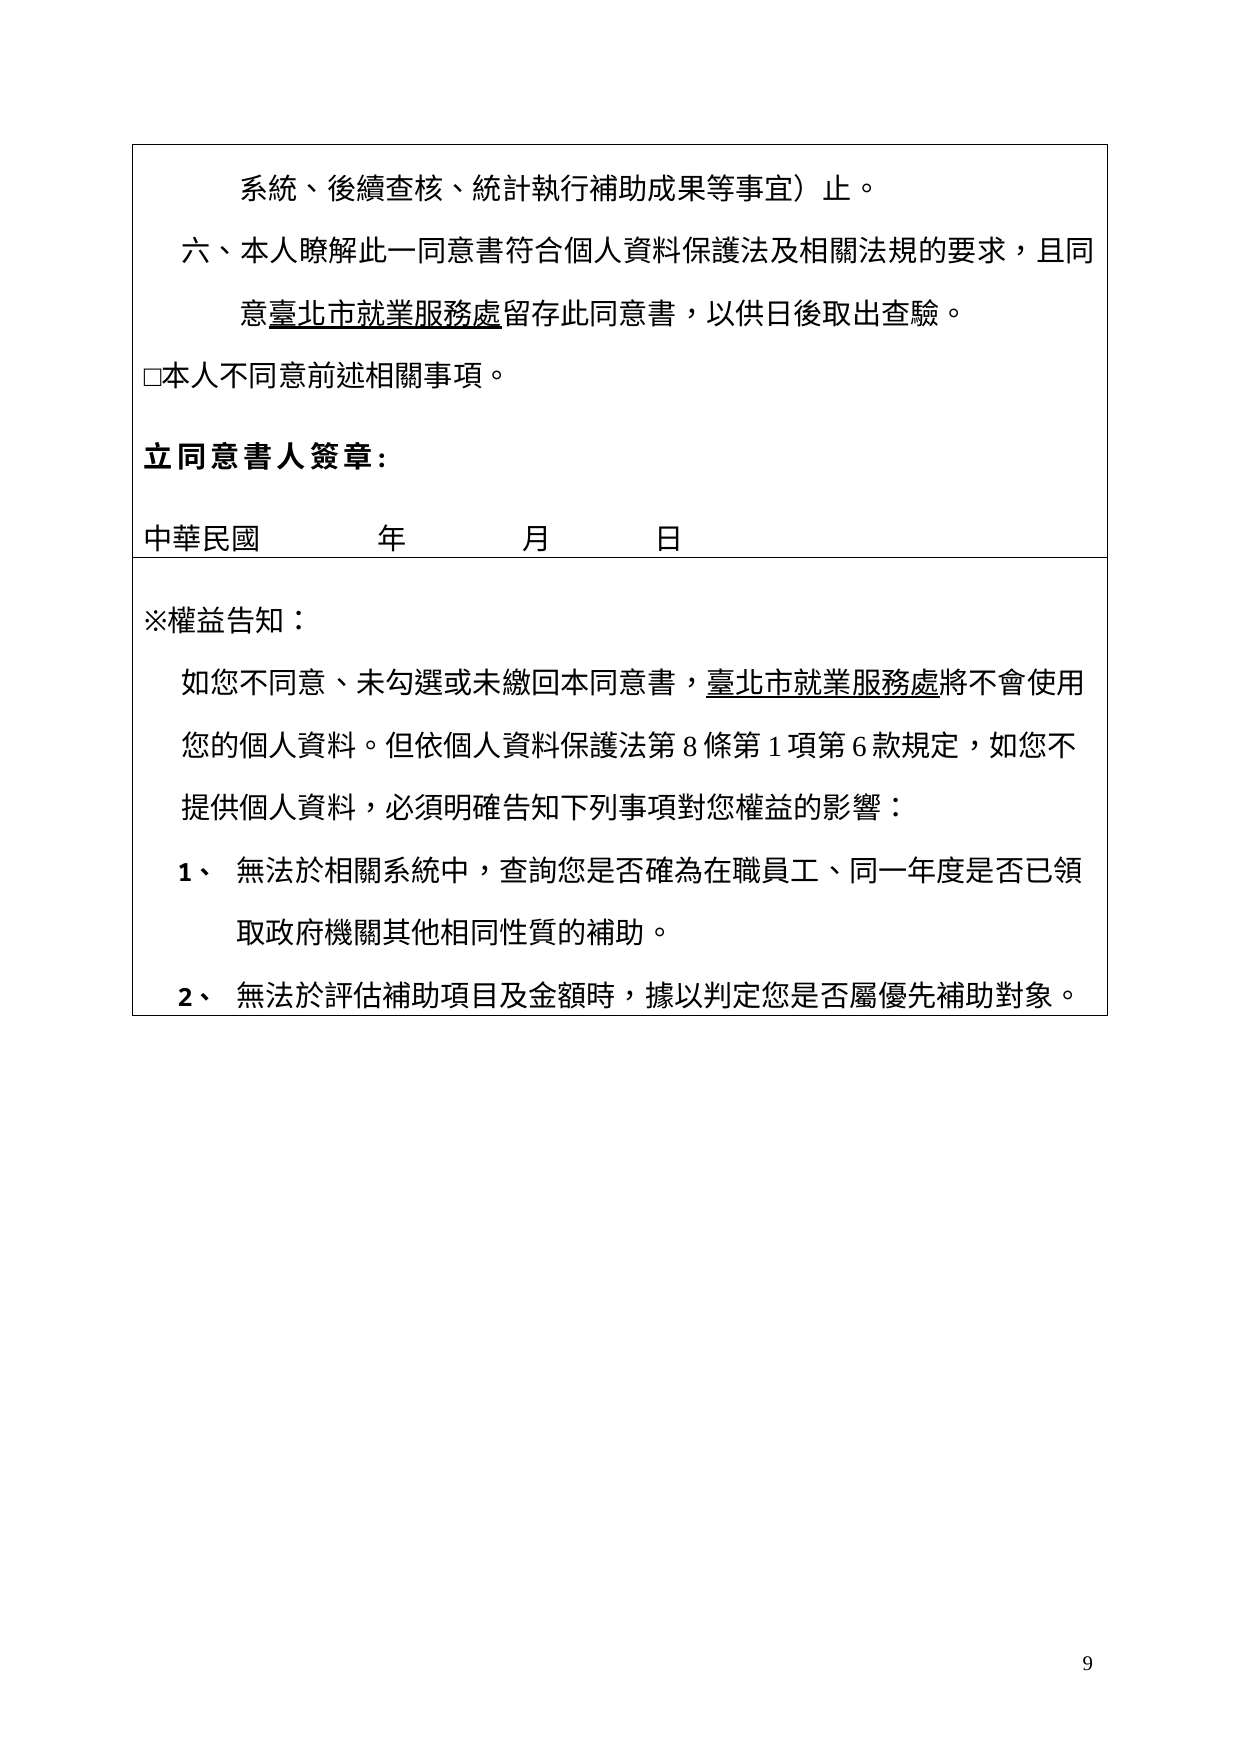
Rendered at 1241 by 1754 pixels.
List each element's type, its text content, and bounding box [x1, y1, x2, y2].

table_header 系統、後續查核、統計執行補助成果等事宜）止。 六、本人瞭解此一同意書符合個人資料保護法及相關法規的要求，且同意臺北市就業服務處留存此同意書，以供日後取出查驗。 □本人不同意前述相關事項。 立同意書人簽章: 中華民國 年 月 日 [133, 145, 1107, 557]
table_cell ※權益告知： 如您不同意、未勾選或未繳回本同意書，臺北市就業服務處將不會使用您的個人資料。但依個人資料保護法第8條第1項第6款規定，如您不提供個人資料，必須明確告知下列事項對您權益的影響： 無法於相關系統中，查詢您是否確為在職員工、同一年度是否已領取政府機關其他相同性質的補助。 無法於評估補助項目及金額時，據以判定您是否屬優先補助對象。 [133, 558, 1107, 1014]
